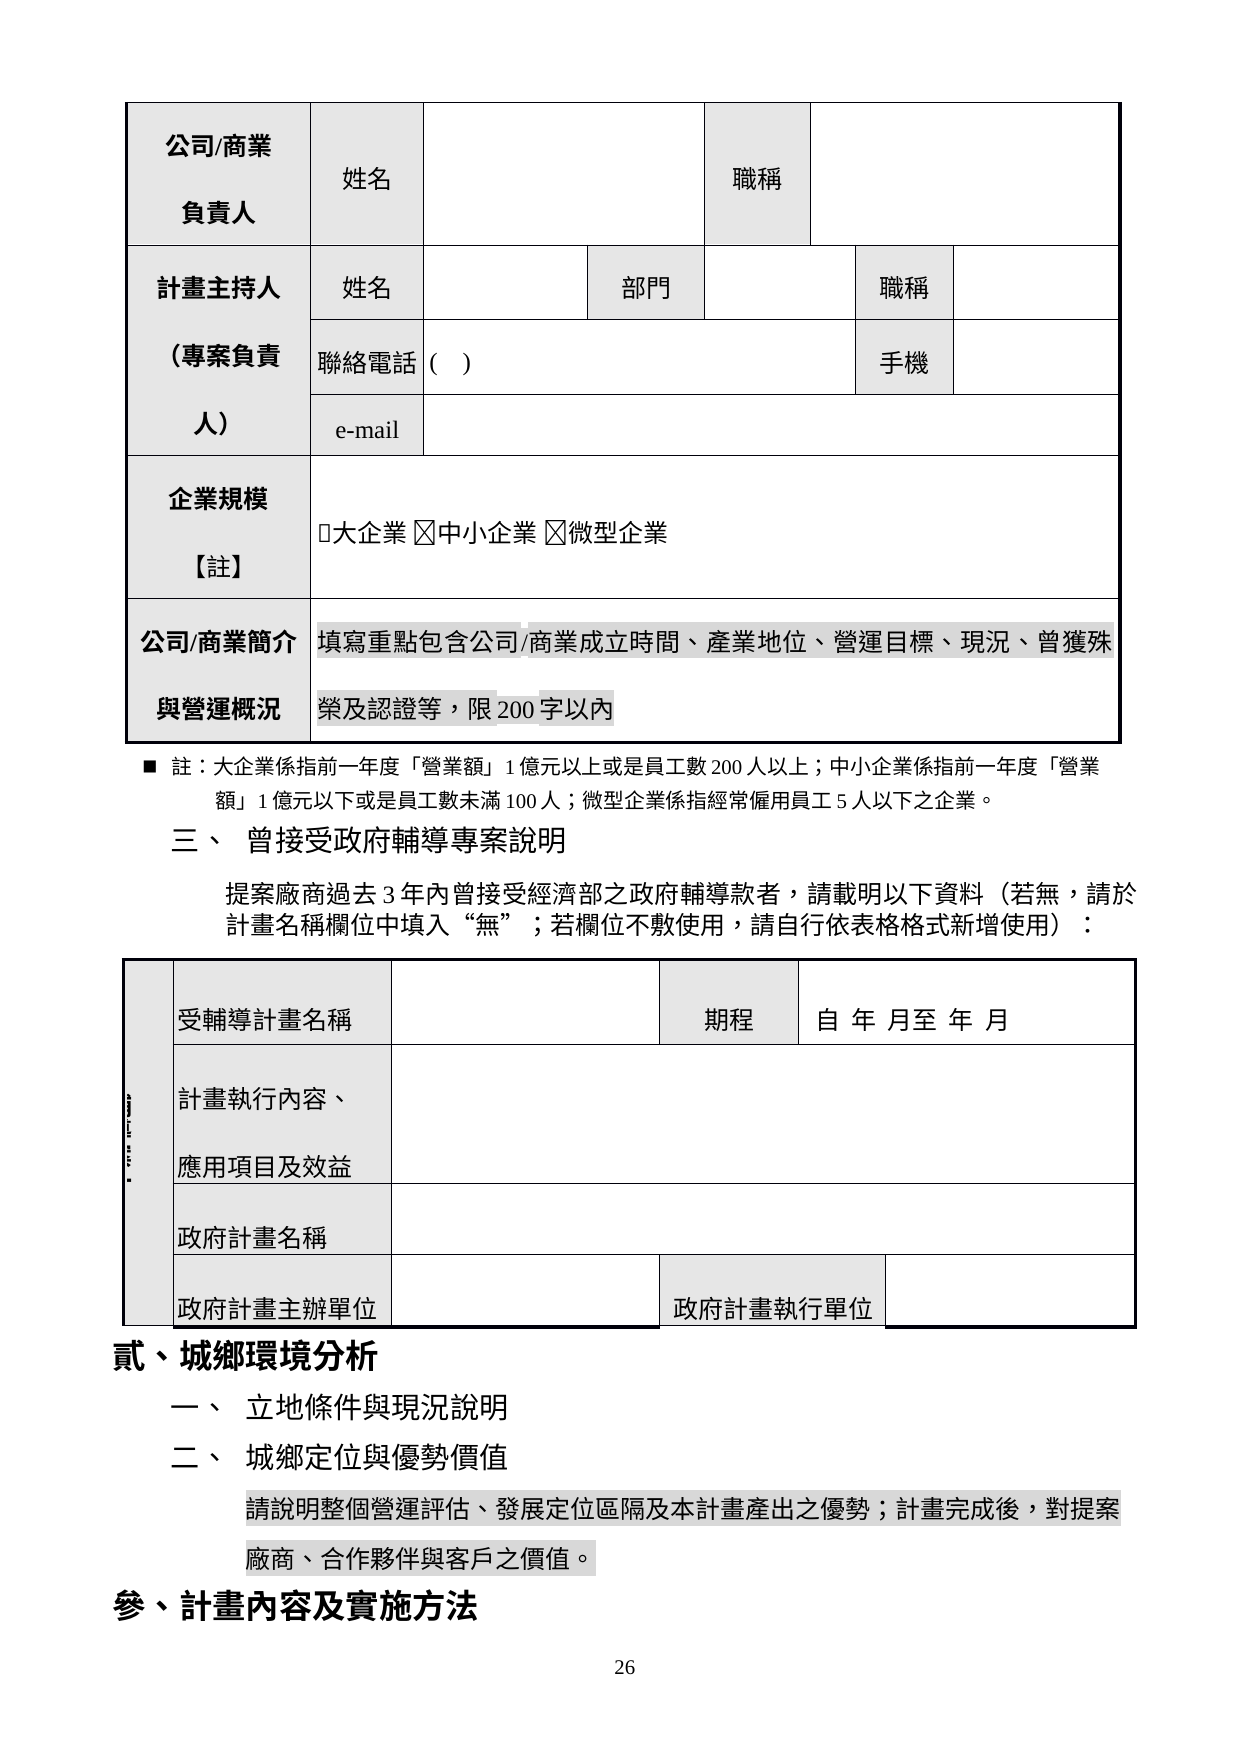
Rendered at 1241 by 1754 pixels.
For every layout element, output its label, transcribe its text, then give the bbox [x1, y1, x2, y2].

table_cell [392, 1045, 1134, 1183]
table_header [392, 961, 659, 1044]
table_cell 手機 [856, 320, 953, 394]
list 曾接受政府輔導專案說明 [171, 812, 1137, 862]
table_cell 公司/商業簡介與營運概況 [128, 599, 310, 741]
text 提案廠商過去3年內曾接受經濟部之政府輔導款者，請載明以下資料（若無，請於計畫名稱欄位中填入“無”；若欄位不敷使用，請自行依表格格式新增使用）： [225, 878, 1137, 941]
table_cell [705, 246, 855, 319]
table_cell e-mail [311, 395, 423, 455]
table_cell [886, 1255, 1134, 1325]
table_cell 聯絡電話 [311, 320, 423, 394]
table_cell 計畫主持人 （專案負責人） [128, 246, 310, 455]
table_cell 政府計畫名稱 [174, 1184, 391, 1254]
text 請說明整個營運評估、發展定位區隔及本計畫產出之優勢；計畫完成後，對提案廠商、合作夥伴與客戶之價值。 [246, 1478, 1137, 1578]
table_cell 大企業 中小企業 微型企業 [311, 456, 1118, 598]
table_header 受輔導計畫名稱 [174, 961, 391, 1044]
table_cell [954, 246, 1118, 319]
table_cell 公司/商業 負責人 [128, 103, 310, 244]
table_cell 政府計畫主辦單位 [174, 1255, 391, 1325]
table_cell [392, 1184, 1134, 1254]
table_cell ( ) [424, 320, 855, 394]
table_cell [392, 1255, 659, 1325]
table_cell [954, 320, 1118, 394]
table_cell 填寫重點包含公司/商業成立時間、產業地位、營運目標、現況、曾獲殊榮及認證等，限200字以內 [311, 599, 1118, 741]
table_cell 職稱 [705, 103, 810, 244]
text 參、計畫內容及實施方法 [112, 1578, 1137, 1628]
list 立地條件與現況說明 [171, 1378, 1137, 1428]
list 註：大企業係指前一年度「營業額」1億元以上或是員工數200人以上；中小企業係指前一年度「營業額」1億元以下或是員工數未滿100人；微型企業係指經常僱用員工5人以下之企業。 [142, 744, 1137, 812]
table_cell 計畫執行內容、 應用項目及效益 [174, 1045, 391, 1183]
table_cell 部門 [588, 246, 704, 319]
table_header 自 年 月至 年 月 [799, 961, 1134, 1044]
table_cell [424, 395, 1118, 455]
list 城鄉定位與優勢價值 [171, 1428, 1137, 1478]
table_cell 職稱 [856, 246, 953, 319]
table_cell 企業規模【註】 [128, 456, 310, 598]
table_cell [424, 246, 587, 319]
table_cell [424, 103, 704, 244]
table_cell [811, 103, 1118, 244]
table_cell 政府計畫執行單位 [660, 1255, 885, 1325]
text 貳、城鄉環境分析 [112, 1328, 1137, 1378]
table_header 期程 [660, 961, 798, 1044]
table_cell 姓名 [311, 103, 423, 244]
table_header 輔導案一 [125, 961, 173, 1325]
table_cell 姓名 [311, 246, 423, 319]
